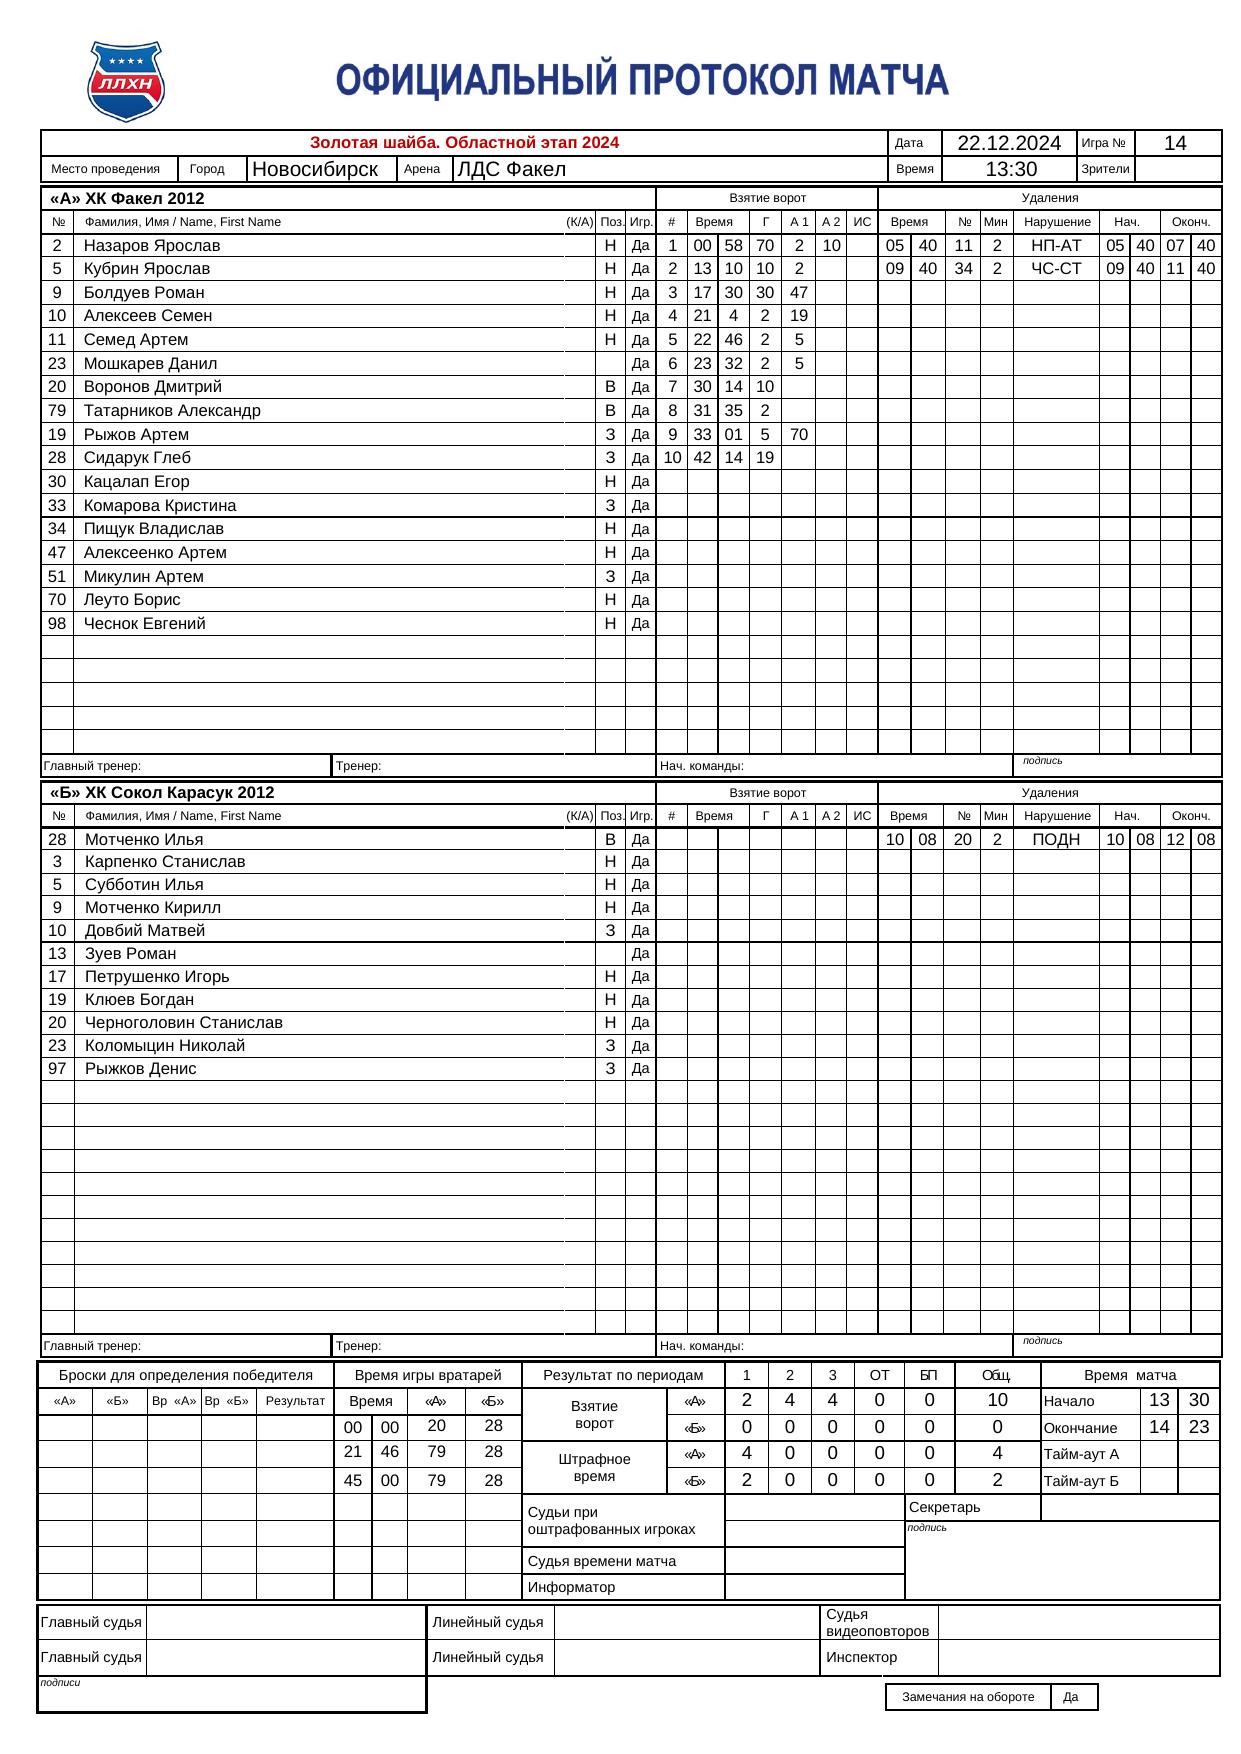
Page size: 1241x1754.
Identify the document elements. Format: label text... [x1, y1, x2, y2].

table_cell Рыжков Денис [75, 1058, 564, 1079]
table_cell Тайм-аут А [1042, 1441, 1140, 1467]
table_cell [1014, 850, 1099, 872]
table_cell [1161, 850, 1190, 872]
table_cell [981, 281, 1013, 303]
table_cell [39, 1574, 92, 1599]
table_cell [1100, 730, 1129, 753]
table_cell [1161, 1012, 1190, 1033]
table_cell [719, 470, 749, 493]
table_cell [912, 1104, 943, 1126]
table_cell [688, 1150, 717, 1172]
table_cell Н [596, 966, 625, 987]
table_cell [719, 1265, 749, 1287]
table_cell Информатор [523, 1575, 724, 1599]
table_cell [944, 896, 980, 918]
table_cell [688, 1242, 717, 1264]
table_cell [688, 494, 717, 516]
table_cell [782, 659, 815, 682]
table_cell [1192, 423, 1221, 445]
table_cell «А» [668, 1389, 724, 1413]
table_cell [847, 1012, 877, 1033]
table_cell # [657, 211, 687, 233]
table_cell 40 [912, 257, 945, 280]
table_cell [1161, 1104, 1190, 1126]
table_cell [879, 328, 910, 351]
table_cell [782, 376, 815, 398]
table_cell [1131, 989, 1160, 1011]
table_cell [847, 730, 877, 753]
table_cell Н [596, 989, 625, 1011]
table_cell 19 [42, 989, 74, 1011]
table_cell [626, 1196, 655, 1218]
table_cell [816, 1311, 846, 1333]
table_cell Да [626, 874, 655, 895]
table_cell [1192, 399, 1221, 422]
table_cell [1014, 1219, 1099, 1241]
table_cell [879, 376, 910, 398]
table_cell [912, 1081, 943, 1103]
table_cell [847, 352, 877, 374]
table_cell [1131, 1150, 1160, 1172]
table_cell [816, 541, 846, 564]
table_cell (К/А) [565, 805, 595, 826]
table_cell [879, 1311, 910, 1333]
table_cell [42, 707, 73, 729]
table_cell 23 [42, 1035, 74, 1057]
table_cell [1014, 1288, 1099, 1310]
table_cell 30 [1179, 1389, 1219, 1413]
table_cell [1100, 707, 1129, 729]
table_cell [688, 541, 717, 564]
table_cell [847, 943, 877, 964]
table_cell 2 [726, 1468, 768, 1493]
table_cell [879, 399, 910, 422]
table_cell Кубрин Ярослав [74, 257, 564, 280]
table_cell [912, 281, 945, 303]
table_cell [565, 612, 595, 634]
table_cell [782, 399, 815, 422]
table_cell [688, 966, 717, 987]
table_cell [688, 1196, 717, 1218]
table_cell [42, 659, 73, 682]
table_cell [981, 1311, 1013, 1333]
table_cell [879, 683, 910, 706]
table_cell [912, 966, 943, 987]
table_cell [1192, 1150, 1221, 1172]
table_cell [981, 1127, 1013, 1149]
table_cell [816, 399, 846, 422]
table_cell Тренер: [333, 1335, 655, 1356]
table_cell Н [596, 328, 625, 351]
table_cell [1131, 850, 1160, 872]
table_cell [1100, 943, 1129, 964]
table_cell [816, 1081, 846, 1103]
table_cell 20 [944, 829, 980, 849]
table_cell 08 [912, 829, 943, 849]
table_cell [946, 281, 980, 303]
table_cell [719, 1173, 749, 1195]
table_cell [1131, 518, 1160, 540]
table_cell 79 [408, 1441, 465, 1467]
table_cell [879, 920, 910, 941]
table_cell 9 [42, 281, 73, 303]
table_cell [148, 1468, 201, 1493]
table_cell [657, 636, 687, 658]
table_cell [148, 1416, 201, 1440]
table_cell Да [626, 399, 655, 422]
table_cell [565, 1035, 595, 1057]
table_cell 0 [855, 1415, 904, 1440]
table_cell [1161, 1265, 1190, 1287]
table_cell [981, 943, 1013, 964]
table_cell [257, 1441, 333, 1467]
table_cell [879, 943, 910, 964]
table_cell 19 [782, 305, 815, 327]
table_cell [688, 1058, 717, 1079]
table_cell 23 [42, 352, 73, 374]
table_cell [719, 1196, 749, 1218]
table_cell [1161, 328, 1190, 351]
table_cell [1161, 423, 1190, 445]
table_cell [565, 920, 595, 941]
table_cell [565, 518, 595, 540]
table_cell [147, 1606, 425, 1639]
table_cell 14 [1141, 1415, 1177, 1440]
table_cell [1014, 943, 1099, 964]
table_cell 2 [657, 257, 687, 280]
table_cell [408, 1547, 465, 1573]
table_cell 2 [956, 1468, 1040, 1493]
table_cell [565, 1173, 595, 1195]
table_cell [912, 659, 945, 682]
table_cell [879, 494, 910, 516]
table_cell [750, 541, 781, 564]
table_cell [1192, 1219, 1221, 1241]
table_cell «А» [39, 1389, 92, 1413]
table_cell Результат [257, 1389, 333, 1413]
table_cell [555, 1606, 819, 1639]
table_cell [912, 446, 945, 469]
table_cell [1014, 874, 1099, 895]
table_cell [816, 518, 846, 540]
table_cell [847, 1219, 877, 1241]
table_cell [944, 874, 980, 895]
table_cell [719, 874, 749, 895]
table_cell [657, 730, 687, 753]
table_cell 2 [750, 352, 781, 374]
table_cell [750, 896, 781, 918]
table_cell [657, 1150, 687, 1172]
table_cell [816, 305, 846, 327]
table_cell [596, 1081, 625, 1103]
table_cell [944, 989, 980, 1011]
table_cell [565, 305, 595, 327]
table_cell [688, 636, 717, 658]
table_cell [93, 1547, 147, 1573]
table_cell Н [596, 235, 625, 256]
table_cell [946, 541, 980, 564]
table_cell 20 [42, 1012, 74, 1033]
table_cell [93, 1574, 147, 1599]
table_header Взятие ворот [657, 783, 877, 803]
table_cell 34 [42, 518, 73, 540]
table_cell [719, 943, 749, 964]
table_cell [428, 1677, 882, 1711]
table_cell Нач. команды: [657, 1335, 1012, 1356]
table_cell 10 [750, 257, 781, 280]
table_cell [946, 612, 980, 634]
table_cell [944, 1104, 980, 1126]
table_cell [847, 683, 877, 706]
table_cell [42, 1219, 74, 1241]
table_cell [1014, 470, 1099, 493]
table_cell 13 [1141, 1389, 1177, 1413]
table_cell [750, 943, 781, 964]
table_cell Да [626, 943, 655, 964]
table_cell 9 [42, 896, 74, 918]
table_cell [1131, 896, 1160, 918]
table_cell «Б» [93, 1389, 147, 1413]
table_header Золотая шайба. Областной этап 2024 [42, 131, 887, 155]
table_cell [944, 1288, 980, 1310]
table_cell [1131, 352, 1160, 374]
table_cell 0 [956, 1415, 1040, 1440]
table_cell [373, 1494, 407, 1520]
table_cell [565, 874, 595, 895]
table_cell Мин [981, 805, 1013, 826]
table_cell [912, 1035, 943, 1057]
table_cell [39, 1416, 92, 1440]
table_cell [657, 1173, 687, 1195]
table_cell Время [688, 211, 749, 233]
table_cell [148, 1494, 201, 1520]
table_cell [1014, 1035, 1099, 1057]
table_cell [1100, 1311, 1129, 1333]
table_cell [1014, 1311, 1099, 1333]
table_cell Н [596, 518, 625, 540]
table_cell [1192, 1127, 1221, 1149]
table_cell [981, 446, 1013, 469]
table_cell [981, 399, 1013, 422]
table_cell [816, 1196, 846, 1218]
table_cell [1161, 1035, 1190, 1057]
table_cell «А» [668, 1442, 724, 1467]
table_cell Да [626, 352, 655, 374]
table_cell [1131, 1311, 1160, 1333]
table_cell [816, 494, 846, 516]
table_cell [148, 1441, 201, 1467]
table_cell [750, 1288, 781, 1310]
table_cell [946, 565, 980, 587]
table_cell [626, 707, 655, 729]
table_cell [981, 989, 1013, 1011]
table_cell 4 [719, 305, 749, 327]
table_cell [626, 1081, 655, 1103]
table_cell [1161, 989, 1190, 1011]
table_cell 2 [42, 235, 73, 256]
table_cell [688, 588, 717, 611]
table_cell [816, 1288, 846, 1310]
table_cell [816, 683, 846, 706]
table_cell Леуто Борис [74, 588, 564, 611]
table_cell Место проведения [42, 157, 177, 181]
table_cell [1014, 588, 1099, 611]
table_cell 5 [657, 328, 687, 351]
table_cell [726, 1521, 904, 1546]
table_cell Фамилия, Имя / Name, First Name [75, 805, 565, 826]
table_cell [42, 1150, 74, 1172]
table_cell [688, 829, 717, 849]
table_cell [565, 446, 595, 469]
table_cell подпись [906, 1522, 1219, 1599]
table_cell [879, 1104, 910, 1126]
table_cell [1131, 943, 1160, 964]
table_cell [1131, 1035, 1160, 1057]
table_cell [93, 1441, 147, 1467]
table_cell А 1 [782, 211, 815, 233]
table_cell 8 [657, 399, 687, 422]
table_cell [750, 470, 781, 493]
table_cell [1192, 730, 1221, 753]
table_cell [939, 1640, 1219, 1675]
table_cell [1192, 328, 1221, 351]
table_cell [1192, 636, 1221, 658]
table_cell 33 [42, 494, 73, 516]
table_header Общ. [956, 1363, 1040, 1387]
table_cell [1100, 989, 1129, 1011]
table_cell [688, 470, 717, 493]
table_cell 5 [42, 874, 74, 895]
table_cell Нарушение [1014, 211, 1099, 233]
table_cell [1131, 541, 1160, 564]
table_cell [1100, 328, 1129, 351]
table_cell [688, 612, 717, 634]
table_cell В [596, 376, 625, 398]
table_cell [1192, 305, 1221, 327]
table_cell [816, 328, 846, 351]
table_cell подпись [1014, 755, 1221, 776]
table_cell [657, 518, 687, 540]
table_cell [750, 1173, 781, 1195]
table_cell [657, 943, 687, 964]
table_cell [981, 1242, 1013, 1264]
table_cell [912, 541, 945, 564]
table_cell [1161, 1311, 1190, 1333]
table_cell [596, 659, 625, 682]
table_cell [879, 730, 910, 753]
table_cell Да [626, 305, 655, 327]
table_cell [75, 1311, 564, 1333]
table_cell [879, 636, 910, 658]
table_cell [879, 874, 910, 895]
table_cell [657, 494, 687, 516]
table_cell [565, 683, 595, 706]
picture [5, 28, 1179, 129]
table_cell [596, 1127, 625, 1149]
table_cell Новосибирск [248, 157, 396, 181]
table_cell [1192, 352, 1221, 374]
table_cell [626, 636, 655, 658]
table_cell [1131, 966, 1160, 987]
table_cell [1161, 896, 1190, 918]
table_cell 12 [1161, 829, 1190, 849]
table_cell 46 [373, 1441, 407, 1467]
table_cell [42, 636, 73, 658]
table_cell [847, 920, 877, 941]
table_cell [847, 257, 877, 280]
table_cell 10 [719, 257, 749, 280]
table_cell [657, 588, 687, 611]
table_cell [75, 1104, 564, 1126]
table_cell подпись [1014, 1335, 1221, 1356]
table_cell [847, 1242, 877, 1264]
table_cell [782, 850, 815, 872]
table_cell [981, 423, 1013, 445]
table_cell [981, 920, 1013, 941]
table_cell [565, 399, 595, 422]
table_cell [816, 376, 846, 398]
table_cell [847, 1035, 877, 1057]
table_cell [1099, 1682, 1220, 1711]
table_cell [1100, 1173, 1129, 1195]
table_cell [750, 1311, 781, 1333]
table_cell 0 [855, 1442, 904, 1467]
table_cell Оконч. [1161, 805, 1221, 826]
table_cell 13 [42, 943, 74, 964]
table_cell 0 [812, 1468, 854, 1493]
table_cell Главный судья [39, 1606, 146, 1639]
table_cell [466, 1574, 521, 1599]
table_cell [1161, 1058, 1190, 1079]
table_cell [981, 659, 1013, 682]
table_cell 00 [373, 1416, 407, 1440]
table_cell [719, 683, 749, 706]
table_cell [719, 541, 749, 564]
table_cell 10 [42, 305, 73, 327]
table_cell [719, 1288, 749, 1310]
table_header 14 [1136, 131, 1221, 155]
table_cell [1100, 1012, 1129, 1033]
table_cell Поз. [596, 805, 625, 826]
table_cell 14 [719, 446, 749, 469]
table_cell [1131, 659, 1160, 682]
table_cell [750, 565, 781, 587]
table_cell [257, 1574, 333, 1599]
table_cell [1014, 423, 1099, 445]
table_cell [847, 446, 877, 469]
table_cell 34 [946, 257, 980, 280]
table_cell «А» [408, 1389, 465, 1413]
table_cell [688, 1219, 717, 1241]
table_header 3 [812, 1363, 854, 1387]
table_cell [1161, 1288, 1190, 1310]
table_cell [782, 943, 815, 964]
table_cell [1014, 399, 1099, 422]
table_cell [596, 1242, 625, 1264]
table_cell [946, 730, 980, 753]
table_cell З [596, 565, 625, 587]
table_cell Нач. [1100, 211, 1160, 233]
table_cell [42, 1265, 74, 1287]
table_cell [1100, 305, 1129, 327]
table_cell [202, 1468, 256, 1493]
table_cell 28 [466, 1468, 521, 1493]
table_header Игра № [1078, 131, 1134, 155]
table_cell 17 [688, 281, 717, 303]
table_cell [1014, 541, 1099, 564]
table_cell [688, 518, 717, 540]
table_cell [879, 1173, 910, 1195]
table_cell [912, 565, 945, 587]
table_cell Мотченко Илья [75, 829, 564, 849]
table_cell [1014, 565, 1099, 587]
table_cell [1131, 1196, 1160, 1218]
table_cell Да [626, 423, 655, 445]
table_cell [1192, 896, 1221, 918]
table_cell [657, 541, 687, 564]
table_cell [719, 588, 749, 611]
table_cell [816, 829, 846, 849]
table_cell [626, 1104, 655, 1126]
table_cell [981, 1012, 1013, 1033]
table_cell [944, 1311, 980, 1333]
table_cell [1192, 281, 1221, 303]
table_cell Да [626, 446, 655, 469]
table_cell 6 [657, 352, 687, 374]
table_cell [688, 920, 717, 941]
table_cell [782, 1311, 815, 1333]
table_cell ИС [847, 211, 877, 233]
table_cell [1100, 612, 1129, 634]
table_cell 70 [42, 588, 73, 611]
table_cell Н [596, 541, 625, 564]
table_cell Алексеенко Артем [74, 541, 564, 564]
table_cell [879, 588, 910, 611]
table_cell З [596, 423, 625, 445]
table_cell [596, 1150, 625, 1172]
table_cell [847, 636, 877, 658]
table_cell [782, 829, 815, 849]
table_cell Петрушенко Игорь [75, 966, 564, 987]
table_cell [1100, 683, 1129, 706]
table_cell [93, 1494, 147, 1520]
table_cell [1192, 446, 1221, 469]
table_header Удаления [879, 783, 1221, 803]
table_cell [565, 588, 595, 611]
table_cell 10 [816, 235, 846, 256]
table_cell [1100, 352, 1129, 374]
table_cell [719, 565, 749, 587]
table_cell [335, 1494, 371, 1520]
table_cell [202, 1574, 256, 1599]
table_cell [944, 1035, 980, 1057]
table_cell [847, 376, 877, 398]
table_cell З [596, 920, 625, 941]
table_cell [782, 1265, 815, 1287]
table_cell 09 [879, 257, 910, 280]
table_cell [847, 399, 877, 422]
table_cell [596, 1265, 625, 1287]
table_cell [719, 707, 749, 729]
table_cell [847, 1173, 877, 1195]
table_cell [1014, 612, 1099, 634]
table_cell [750, 659, 781, 682]
table_header БП [905, 1363, 954, 1387]
table_cell [1100, 399, 1129, 422]
table_cell 30 [719, 281, 749, 303]
table_cell 07 [1161, 235, 1190, 256]
table_cell [1131, 1242, 1160, 1264]
table_cell 70 [782, 423, 815, 445]
table_cell [750, 1104, 781, 1126]
table_cell [688, 1173, 717, 1195]
table_cell [1100, 636, 1129, 658]
table_cell [1192, 1242, 1221, 1264]
table_cell [847, 966, 877, 987]
table_cell [626, 1127, 655, 1149]
table_cell [912, 1288, 943, 1310]
table_cell [816, 1012, 846, 1033]
table_cell [912, 1127, 943, 1149]
table_cell [596, 1219, 625, 1241]
table_cell [335, 1547, 371, 1573]
table_cell [1192, 1288, 1221, 1310]
table_cell [1192, 920, 1221, 941]
table_header Взятие ворот [657, 188, 877, 209]
table_cell Н [596, 850, 625, 872]
table_cell [719, 1012, 749, 1033]
table_cell Клюев Богдан [75, 989, 564, 1011]
table_cell [1131, 588, 1160, 611]
table_cell Зрители [1078, 157, 1134, 181]
table_cell [1014, 1242, 1099, 1264]
table_cell [912, 1196, 943, 1218]
table_cell 09 [1100, 257, 1129, 280]
table_cell [565, 1242, 595, 1264]
table_cell [981, 1196, 1013, 1218]
table_cell [657, 612, 687, 634]
table_cell [847, 494, 877, 516]
table_cell 13:30 [943, 157, 1076, 181]
table_cell [719, 1058, 749, 1079]
table_cell [596, 1288, 625, 1310]
table_cell [1192, 1173, 1221, 1195]
table_cell [39, 1441, 92, 1467]
table_cell [1131, 1219, 1160, 1241]
table_cell [596, 352, 625, 374]
table_cell [1014, 1058, 1099, 1079]
table_cell [1100, 1196, 1129, 1218]
table_cell [688, 850, 717, 872]
table_cell [912, 328, 945, 351]
table_cell Да [626, 518, 655, 540]
table_cell [782, 1219, 815, 1241]
table_cell Да [626, 989, 655, 1011]
table_cell 2 [726, 1389, 768, 1413]
table_cell [1100, 1081, 1129, 1103]
table_cell [782, 1012, 815, 1033]
table_cell [565, 966, 595, 987]
table_cell [1014, 636, 1099, 658]
table_cell «Б» [668, 1468, 724, 1493]
table_cell [1161, 683, 1190, 706]
table_header Да [1052, 1685, 1097, 1709]
table_cell [1192, 494, 1221, 516]
table_cell [981, 494, 1013, 516]
table_cell [782, 518, 815, 540]
table_cell Да [626, 829, 655, 849]
table_cell 0 [905, 1415, 954, 1440]
table_cell Г [750, 211, 781, 233]
table_cell [847, 612, 877, 634]
table_cell 28 [466, 1416, 521, 1440]
table_cell [657, 1081, 687, 1103]
table_cell [1131, 446, 1160, 469]
table_cell [879, 659, 910, 682]
table_cell [565, 470, 595, 493]
table_cell [719, 636, 749, 658]
table_cell [847, 896, 877, 918]
table_cell [719, 989, 749, 1011]
table_cell [1161, 1081, 1190, 1103]
table_cell [912, 730, 945, 753]
table_cell [816, 896, 846, 918]
table_cell [257, 1521, 333, 1546]
table_cell Игр. [626, 805, 655, 826]
table_cell Да [626, 565, 655, 587]
table_cell 98 [42, 612, 73, 634]
table_cell [335, 1574, 371, 1599]
table_cell [912, 636, 945, 658]
table_cell Назаров Ярослав [74, 235, 564, 256]
table_cell [782, 470, 815, 493]
table_cell [565, 565, 595, 587]
table_cell Фамилия, Имя / Name, First Name [74, 211, 565, 233]
table_cell [688, 1311, 717, 1333]
table_cell [42, 1288, 74, 1310]
table_cell [944, 1196, 980, 1218]
table_cell [257, 1547, 333, 1573]
table_cell 01 [719, 423, 749, 445]
table_cell [944, 1242, 980, 1264]
table_cell [657, 1242, 687, 1264]
table_cell [1014, 730, 1099, 753]
table_cell [782, 588, 815, 611]
table_cell [719, 1150, 749, 1172]
table_cell [946, 659, 980, 682]
table_cell Кацалап Егор [74, 470, 564, 493]
table_cell [1100, 920, 1129, 941]
table_cell Да [626, 920, 655, 941]
table_cell [657, 470, 687, 493]
table_cell Н [596, 281, 625, 303]
table_cell [688, 659, 717, 682]
table_cell [782, 636, 815, 658]
table_cell 46 [719, 328, 749, 351]
table_cell Н [596, 257, 625, 280]
table_cell [1192, 1265, 1221, 1287]
table_cell [1192, 1012, 1221, 1033]
table_cell [816, 966, 846, 987]
table_cell [912, 376, 945, 398]
table_cell [981, 565, 1013, 587]
table_cell [565, 235, 595, 256]
table_cell [847, 1127, 877, 1149]
table_cell 00 [335, 1416, 371, 1440]
table_cell [879, 612, 910, 634]
table_cell [565, 896, 595, 918]
table_cell [816, 707, 846, 729]
table_cell [565, 730, 595, 753]
table_cell [847, 470, 877, 493]
table_cell [726, 1495, 904, 1520]
table_cell [816, 920, 846, 941]
table_cell [946, 399, 980, 422]
table_cell [657, 1127, 687, 1149]
table_cell 4 [726, 1442, 768, 1467]
table_cell [1100, 541, 1129, 564]
table_cell [408, 1494, 465, 1520]
table_cell [1131, 1058, 1160, 1079]
table_cell [688, 874, 717, 895]
table_cell [816, 423, 846, 445]
table_cell 40 [1192, 235, 1221, 256]
table_cell [912, 518, 945, 540]
table_cell [688, 1012, 717, 1033]
table_cell Да [626, 257, 655, 280]
table_cell Вр «Б» [202, 1389, 256, 1413]
table_cell [657, 850, 687, 872]
table_cell 2 [750, 399, 781, 422]
table_cell [74, 730, 564, 753]
table_cell [981, 874, 1013, 895]
table_cell [719, 1127, 749, 1149]
table_cell 0 [812, 1415, 854, 1440]
table_cell [946, 494, 980, 516]
table_cell [879, 470, 910, 493]
table_cell [981, 683, 1013, 706]
table_cell [879, 565, 910, 587]
table_cell 23 [1179, 1415, 1219, 1440]
table_cell [1131, 470, 1160, 493]
table_cell [1014, 1127, 1099, 1149]
table_cell [946, 305, 980, 327]
table_cell [726, 1548, 904, 1573]
table_cell [719, 920, 749, 941]
table_cell 0 [905, 1442, 954, 1467]
table_cell А 1 [782, 805, 815, 826]
table_cell [39, 1547, 92, 1573]
table_cell № [42, 805, 74, 826]
table_cell [944, 850, 980, 872]
table_cell [847, 829, 877, 849]
table_cell [816, 257, 846, 280]
table_cell [596, 1196, 625, 1218]
table_cell [148, 1574, 201, 1599]
table_cell [981, 305, 1013, 327]
table_cell [944, 1058, 980, 1079]
table_header Результат по периодам [523, 1363, 724, 1387]
table_cell [1136, 157, 1221, 181]
table_cell 10 [42, 920, 74, 941]
table_cell [373, 1574, 407, 1599]
table_cell [202, 1441, 256, 1467]
table_cell [596, 683, 625, 706]
table_cell 35 [719, 399, 749, 422]
table_cell [816, 1150, 846, 1172]
table_cell 5 [42, 257, 73, 280]
table_cell [782, 1242, 815, 1264]
table_cell 2 [782, 235, 815, 256]
table_cell [657, 1219, 687, 1241]
table_cell [782, 494, 815, 516]
table_cell [847, 989, 877, 1011]
table_cell Г [750, 805, 781, 826]
table_cell Да [626, 1058, 655, 1079]
table_cell Время [879, 805, 943, 826]
table_cell [847, 235, 877, 256]
table_cell 9 [657, 423, 687, 445]
table_cell [688, 1104, 717, 1126]
table_cell [1014, 305, 1099, 327]
table_header «А» ХК Факел 2012 [42, 188, 655, 209]
table_cell [750, 612, 781, 634]
table_cell [626, 1311, 655, 1333]
table_cell № [946, 211, 980, 233]
table_cell 05 [1100, 235, 1129, 256]
table_header Удаления [879, 188, 1221, 209]
table_cell [1131, 328, 1160, 351]
table_cell [750, 1058, 781, 1079]
table_cell [782, 966, 815, 987]
table_cell [39, 1468, 92, 1493]
table_header Время игры вратарей [335, 1363, 521, 1387]
table_cell [42, 1081, 74, 1103]
table_cell [1014, 518, 1099, 540]
table_cell [626, 1242, 655, 1264]
table_cell [816, 352, 846, 374]
table_cell Да [626, 1035, 655, 1057]
table_cell [1014, 707, 1099, 729]
table_cell [565, 850, 595, 872]
table_cell [750, 920, 781, 941]
table_cell [626, 1265, 655, 1287]
table_cell 47 [42, 541, 73, 564]
table_cell 19 [750, 446, 781, 469]
table_cell Да [626, 235, 655, 256]
table_cell Судьи при оштрафованных игроках [523, 1495, 724, 1546]
table_cell [847, 874, 877, 895]
table_cell Н [596, 1012, 625, 1033]
table_cell [1014, 659, 1099, 682]
table_cell 47 [782, 281, 815, 303]
table_cell [408, 1574, 465, 1599]
table_cell [1014, 966, 1099, 987]
table_cell [750, 1219, 781, 1241]
table_cell [1192, 1104, 1221, 1126]
table_cell [1100, 966, 1129, 987]
table_cell 14 [719, 376, 749, 398]
table_cell [1131, 1173, 1160, 1195]
table_cell [1161, 874, 1190, 895]
table_cell [879, 1288, 910, 1310]
table_cell [1161, 470, 1190, 493]
table_cell Комарова Кристина [74, 494, 564, 516]
table_cell Мотченко Кирилл [75, 896, 564, 918]
table_cell Рыжов Артем [74, 423, 564, 445]
table_cell Взятие ворот [523, 1389, 666, 1440]
table_cell Н [596, 874, 625, 895]
table_cell [782, 920, 815, 941]
table_cell [981, 612, 1013, 634]
table_cell [75, 1288, 564, 1310]
table_cell [555, 1640, 819, 1675]
table_cell [657, 565, 687, 587]
table_cell [750, 588, 781, 611]
table_cell З [596, 494, 625, 516]
table_cell [1192, 1058, 1221, 1079]
table_cell [782, 565, 815, 587]
table_cell [688, 1265, 717, 1287]
table_cell [657, 707, 687, 729]
table_cell Время [889, 157, 941, 181]
table_cell Начало [1042, 1389, 1140, 1413]
table_cell [1100, 494, 1129, 516]
table_cell З [596, 446, 625, 469]
table_cell 22 [688, 328, 717, 351]
table_cell Мошкарев Данил [74, 352, 564, 374]
table_cell [1161, 541, 1190, 564]
table_cell [782, 683, 815, 706]
table_cell 40 [1192, 257, 1221, 280]
table_cell Окончание [1042, 1415, 1140, 1440]
table_cell Да [626, 376, 655, 398]
table_cell 10 [657, 446, 687, 469]
table_cell 11 [42, 328, 73, 351]
table_cell [1100, 1104, 1129, 1126]
table_cell [912, 1012, 943, 1033]
table_cell [944, 1173, 980, 1195]
table_header Время матча [1042, 1363, 1219, 1387]
table_cell [981, 470, 1013, 493]
table_cell [782, 612, 815, 634]
table_cell Линейный судья [428, 1640, 554, 1675]
table_cell [879, 541, 910, 564]
table_cell [1161, 399, 1190, 422]
table_cell [75, 1150, 564, 1172]
table_cell [847, 1081, 877, 1103]
table_cell [565, 1012, 595, 1033]
table_cell Да [626, 850, 655, 872]
table_cell [688, 1035, 717, 1057]
table_cell [75, 1127, 564, 1149]
table_cell [1100, 518, 1129, 540]
table_cell Чеснок Евгений [74, 612, 564, 634]
table_cell [1192, 1081, 1221, 1103]
table_cell [1100, 470, 1129, 493]
table_cell [981, 1035, 1013, 1057]
table_cell [879, 1081, 910, 1103]
table_cell 33 [688, 423, 717, 445]
table_cell [1192, 1196, 1221, 1218]
table_cell [912, 683, 945, 706]
table_cell Н [596, 588, 625, 611]
table_cell [912, 1311, 943, 1333]
table_cell А 2 [816, 211, 846, 233]
table_cell Да [626, 588, 655, 611]
table_cell [879, 989, 910, 1011]
table_cell Тренер: [333, 755, 655, 776]
table_cell [1192, 874, 1221, 895]
table_cell [1192, 943, 1221, 964]
table_cell 5 [750, 423, 781, 445]
table_cell [912, 1058, 943, 1079]
table_cell [466, 1547, 521, 1573]
table_cell 0 [855, 1468, 904, 1493]
table_cell [750, 1265, 781, 1287]
table_cell [750, 1012, 781, 1033]
table_cell [879, 446, 910, 469]
table_cell Н [596, 896, 625, 918]
table_cell [946, 518, 980, 540]
table_cell Игр. [626, 211, 655, 233]
table_cell 17 [42, 966, 74, 987]
table_cell [847, 707, 877, 729]
table_cell [816, 1219, 846, 1241]
table_cell 3 [657, 281, 687, 303]
table_cell [1192, 541, 1221, 564]
table_cell [719, 612, 749, 634]
table_cell [782, 446, 815, 469]
table_cell [1131, 1081, 1160, 1103]
table_cell [912, 494, 945, 516]
table_cell 05 [879, 235, 910, 256]
table_cell [1161, 612, 1190, 634]
table_cell 7 [657, 376, 687, 398]
table_cell [1014, 1012, 1099, 1033]
table_cell [42, 1196, 74, 1218]
table_cell [1161, 1173, 1190, 1195]
table_cell [847, 1196, 877, 1218]
table_cell [688, 896, 717, 918]
table_cell Судья видеоповторов [821, 1606, 938, 1639]
table_cell 20 [408, 1416, 465, 1440]
table_cell [42, 1242, 74, 1264]
table_cell [750, 1150, 781, 1172]
table_cell 5 [782, 352, 815, 374]
table_cell 40 [1131, 235, 1160, 256]
table_cell [657, 1035, 687, 1057]
table_cell [946, 352, 980, 374]
table_cell [981, 730, 1013, 753]
table_cell [1192, 376, 1221, 398]
table_cell Время [335, 1389, 407, 1413]
table_cell [1014, 1104, 1099, 1126]
table_cell Вр «А» [148, 1389, 201, 1413]
table_cell [1161, 1242, 1190, 1264]
table_cell [1179, 1468, 1219, 1493]
table_cell [596, 1173, 625, 1195]
table_cell [1014, 683, 1099, 706]
table_header Замечания на обороте [887, 1685, 1050, 1709]
table_cell [1100, 896, 1129, 918]
table_cell [565, 1150, 595, 1172]
table_cell [847, 1058, 877, 1079]
table_cell [719, 1242, 749, 1264]
table_cell [782, 874, 815, 895]
table_cell [912, 989, 943, 1011]
table_cell [565, 1311, 595, 1333]
table_cell [1192, 966, 1221, 987]
table_cell [466, 1521, 521, 1546]
table_cell [981, 352, 1013, 374]
table_cell [912, 1219, 943, 1241]
table_cell [596, 707, 625, 729]
table_cell [1192, 707, 1221, 729]
table_cell [257, 1494, 333, 1520]
table_cell [257, 1468, 333, 1493]
table_cell Линейный судья [428, 1606, 554, 1639]
table_cell [939, 1606, 1219, 1639]
table_cell [1100, 1035, 1129, 1057]
table_cell [816, 636, 846, 658]
table_cell [657, 1104, 687, 1126]
table_cell [750, 1242, 781, 1264]
table_cell [1014, 920, 1099, 941]
table_cell Семед Артем [74, 328, 564, 351]
table_cell [596, 636, 625, 658]
table_cell 2 [782, 257, 815, 280]
table_cell [565, 1288, 595, 1310]
table_cell [373, 1547, 407, 1573]
table_cell [1131, 1104, 1160, 1126]
table_cell [1192, 989, 1221, 1011]
table_cell [657, 1012, 687, 1033]
table_cell [202, 1416, 256, 1440]
table_cell Да [626, 470, 655, 493]
table_cell [782, 541, 815, 564]
table_cell [847, 305, 877, 327]
table_cell [981, 1173, 1013, 1195]
table_cell [946, 423, 980, 445]
table_cell [1131, 683, 1160, 706]
table_cell Главный тренер: [42, 1335, 330, 1356]
table_cell [1131, 494, 1160, 516]
table_cell [39, 1494, 92, 1520]
table_cell Зуев Роман [75, 943, 564, 964]
table_cell Пищук Владислав [74, 518, 564, 540]
table_cell [626, 659, 655, 682]
table_cell 0 [769, 1442, 811, 1467]
table_cell [1100, 1265, 1129, 1287]
table_cell [1014, 1081, 1099, 1103]
table_cell [1131, 874, 1160, 895]
table_cell [944, 1127, 980, 1149]
table_cell 42 [688, 446, 717, 469]
table_cell № [42, 211, 73, 233]
table_cell [750, 494, 781, 516]
table_cell [912, 943, 943, 964]
table_cell [944, 943, 980, 964]
table_cell [1131, 1127, 1160, 1149]
table_cell [912, 920, 943, 941]
table_cell [1014, 446, 1099, 469]
table_cell Нач. команды: [657, 755, 1012, 776]
table_cell [816, 850, 846, 872]
table_cell Время [688, 805, 749, 826]
table_cell [847, 518, 877, 540]
table_cell [42, 683, 73, 706]
table_cell [944, 1265, 980, 1287]
table_cell [1014, 494, 1099, 516]
table_cell Татарников Александр [74, 399, 564, 422]
table_cell [750, 989, 781, 1011]
table_cell [944, 1012, 980, 1033]
table_cell [750, 850, 781, 872]
table_cell [1014, 1150, 1099, 1172]
table_cell [1192, 1311, 1221, 1333]
table_cell (К/А) [565, 211, 595, 233]
table_cell [750, 1081, 781, 1103]
table_cell [981, 636, 1013, 658]
table_cell [626, 1288, 655, 1310]
table_cell ИС [847, 805, 877, 826]
table_cell [1179, 1441, 1219, 1467]
table_cell «Б » [466, 1389, 521, 1413]
table_cell [1100, 446, 1129, 469]
table_cell Секретарь [906, 1495, 1040, 1520]
table_cell [879, 1035, 910, 1057]
table_cell [1161, 1219, 1190, 1241]
table_cell [373, 1521, 407, 1546]
table_cell [1161, 730, 1190, 753]
table_cell [42, 1127, 74, 1149]
table_cell 21 [688, 305, 717, 327]
table_cell [565, 1196, 595, 1218]
table_cell [816, 730, 846, 753]
table_cell [596, 1311, 625, 1333]
table_cell НП-АТ [1014, 235, 1099, 256]
table_cell [981, 850, 1013, 872]
table_cell [565, 494, 595, 516]
table_cell [883, 1677, 1220, 1681]
table_cell 28 [42, 446, 73, 469]
table_cell 08 [1131, 829, 1160, 849]
table_cell Поз. [596, 211, 625, 233]
table_cell [1141, 1441, 1177, 1467]
table_cell [1161, 659, 1190, 682]
table_cell [944, 1150, 980, 1172]
table_cell [596, 730, 625, 753]
table_cell [912, 352, 945, 374]
table_cell [1100, 659, 1129, 682]
table_cell [1014, 1173, 1099, 1195]
table_cell [1161, 1196, 1190, 1218]
table_cell [879, 1219, 910, 1241]
table_cell ЧС-СТ [1014, 257, 1099, 280]
table_cell [816, 1173, 846, 1195]
table_cell Алексеев Семен [74, 305, 564, 327]
table_cell [946, 707, 980, 729]
table_cell [1100, 1242, 1129, 1264]
table_cell [1192, 1035, 1221, 1057]
table_cell [1161, 305, 1190, 327]
table_cell [847, 541, 877, 564]
table_cell [981, 1150, 1013, 1172]
table_cell [688, 943, 717, 964]
table_cell [981, 328, 1013, 351]
table_cell [74, 659, 564, 682]
table_cell [879, 305, 910, 327]
table_cell [1192, 659, 1221, 682]
table_cell 79 [408, 1468, 465, 1493]
table_cell [1161, 352, 1190, 374]
table_cell Да [626, 966, 655, 987]
table_cell [879, 966, 910, 987]
table_cell [596, 1104, 625, 1126]
table_cell Главный судья [39, 1640, 146, 1675]
table_cell 2 [981, 829, 1013, 849]
table_header Дата [889, 131, 941, 155]
table_cell [688, 683, 717, 706]
table_cell 97 [42, 1058, 74, 1079]
table_cell [847, 850, 877, 872]
table_cell [466, 1494, 521, 1520]
table_cell 28 [42, 829, 74, 849]
table_cell [565, 943, 595, 964]
table_cell [981, 707, 1013, 729]
table_cell [847, 423, 877, 445]
table_cell [1014, 1265, 1099, 1287]
table_cell 4 [956, 1442, 1040, 1467]
table_cell 31 [688, 399, 717, 422]
table_cell [1014, 328, 1099, 351]
table_cell [912, 305, 945, 327]
table_cell [816, 1127, 846, 1149]
table_cell [1100, 281, 1129, 303]
table_cell [148, 1547, 201, 1573]
table_cell 11 [1161, 257, 1190, 280]
table_cell 51 [42, 565, 73, 587]
table_header 22.12.2024 [943, 131, 1076, 155]
table_cell [750, 730, 781, 753]
table_cell [688, 1127, 717, 1149]
table_cell 2 [750, 305, 781, 327]
table_cell [816, 470, 846, 493]
table_cell Довбий Матвей [75, 920, 564, 941]
table_cell [912, 470, 945, 493]
table_cell [626, 1219, 655, 1241]
table_cell [879, 352, 910, 374]
table_cell [847, 281, 877, 303]
table_cell 11 [946, 235, 980, 256]
table_cell [912, 896, 943, 918]
table_cell Тайм-аут Б [1042, 1468, 1140, 1493]
table_cell [688, 707, 717, 729]
table_cell [202, 1521, 256, 1546]
table_cell [688, 1081, 717, 1103]
table_cell 30 [688, 376, 717, 398]
table_cell [879, 896, 910, 918]
table_cell [847, 565, 877, 587]
table_cell 0 [769, 1468, 811, 1493]
table_cell Субботин Илья [75, 874, 564, 895]
table_cell [657, 1265, 687, 1287]
table_cell [657, 659, 687, 682]
table_cell [75, 1196, 564, 1218]
table_cell [565, 707, 595, 729]
table_cell [565, 989, 595, 1011]
table_cell [565, 281, 595, 303]
table_cell [847, 1311, 877, 1333]
table_cell Время [879, 211, 945, 233]
table_cell 0 [812, 1442, 854, 1467]
table_cell [1161, 565, 1190, 587]
table_cell В [596, 399, 625, 422]
table_cell [816, 1265, 846, 1287]
table_cell [750, 518, 781, 540]
table_cell [946, 683, 980, 706]
table_cell # [657, 805, 687, 826]
table_cell [42, 1104, 74, 1126]
table_cell [719, 896, 749, 918]
table_cell [816, 612, 846, 634]
table_cell Инспектор [821, 1640, 938, 1675]
table_cell 4 [769, 1389, 811, 1413]
table_cell [565, 423, 595, 445]
table_cell [1014, 1196, 1099, 1218]
table_cell [981, 518, 1013, 540]
table_cell 0 [726, 1415, 768, 1440]
table_cell [1161, 281, 1190, 303]
table_cell [657, 1288, 687, 1310]
table_cell [1141, 1468, 1177, 1493]
table_cell [1131, 707, 1160, 729]
table_cell [750, 829, 781, 849]
table_cell [93, 1521, 147, 1546]
table_cell [1161, 376, 1190, 398]
table_cell [657, 966, 687, 987]
table_cell [816, 588, 846, 611]
table_cell [202, 1494, 256, 1520]
table_cell [912, 423, 945, 445]
table_cell [1014, 896, 1099, 918]
table_cell [782, 730, 815, 753]
table_cell [1100, 850, 1129, 872]
table_cell 10 [750, 376, 781, 398]
table_cell [816, 874, 846, 895]
table_cell Болдуев Роман [74, 281, 564, 303]
table_cell Штрафное время [523, 1442, 666, 1493]
table_cell Судья времени матча [523, 1548, 724, 1573]
table_cell 28 [466, 1441, 521, 1467]
table_cell [1131, 305, 1160, 327]
table_cell [1161, 966, 1190, 987]
table_cell [816, 1104, 846, 1126]
table_cell [912, 850, 943, 872]
table_cell [626, 683, 655, 706]
table_cell [782, 1288, 815, 1310]
table_cell [719, 1219, 749, 1241]
table_cell [816, 1242, 846, 1264]
table_cell [719, 730, 749, 753]
table_cell Воронов Дмитрий [74, 376, 564, 398]
table_cell [816, 565, 846, 587]
table_cell [912, 707, 945, 729]
table_cell [782, 1150, 815, 1172]
table_cell 1 [657, 235, 687, 256]
table_cell [912, 1242, 943, 1264]
table_cell [565, 1081, 595, 1103]
table_cell [879, 518, 910, 540]
table_cell 58 [719, 235, 749, 256]
table_cell [1131, 612, 1160, 634]
table_cell [1131, 399, 1160, 422]
table_cell [847, 659, 877, 682]
table_header 2 [769, 1363, 811, 1387]
table_cell 40 [912, 235, 945, 256]
table_cell [879, 1242, 910, 1264]
table_cell [879, 1196, 910, 1218]
table_cell [1100, 423, 1129, 445]
table_cell 2 [981, 257, 1013, 280]
table_cell [657, 874, 687, 895]
table_cell [719, 1104, 749, 1126]
table_cell Да [626, 328, 655, 351]
table_cell [879, 707, 910, 729]
table_cell 2 [750, 328, 781, 351]
table_cell [1192, 612, 1221, 634]
table_cell [565, 659, 595, 682]
table_cell З [596, 1035, 625, 1057]
table_cell [93, 1468, 147, 1493]
table_cell А 2 [816, 805, 846, 826]
table_cell [1131, 281, 1160, 303]
table_cell [1100, 1288, 1129, 1310]
table_cell [1161, 636, 1190, 658]
table_cell [782, 989, 815, 1011]
table_cell 45 [335, 1468, 371, 1493]
table_cell [726, 1575, 904, 1599]
table_cell [1192, 683, 1221, 706]
table_cell [565, 541, 595, 564]
table_cell [565, 328, 595, 351]
table_cell [657, 920, 687, 941]
table_cell [782, 707, 815, 729]
table_cell [565, 636, 595, 658]
table_cell [847, 1104, 877, 1126]
table_cell Нарушение [1014, 805, 1099, 826]
table_cell 79 [42, 399, 73, 422]
table_cell [202, 1547, 256, 1573]
table_cell 21 [335, 1441, 371, 1467]
table_cell [912, 1265, 943, 1287]
table_header «Б» ХК Сокол Карасук 2012 [42, 783, 655, 803]
table_cell З [596, 1058, 625, 1079]
table_cell [879, 1150, 910, 1172]
table_header 1 [726, 1363, 768, 1387]
table_cell 13 [688, 257, 717, 280]
table_cell ПОДН [1014, 829, 1099, 849]
table_cell [816, 943, 846, 964]
table_cell [657, 896, 687, 918]
table_cell [1100, 1150, 1129, 1172]
table_cell [912, 588, 945, 611]
table_cell Черноголовин Станислав [75, 1012, 564, 1033]
table_cell [74, 636, 564, 658]
table_cell [981, 1058, 1013, 1079]
table_cell № [944, 805, 980, 826]
table_cell [657, 683, 687, 706]
table_cell [719, 659, 749, 682]
table_cell [1192, 565, 1221, 587]
table_cell [981, 376, 1013, 398]
table_cell [946, 470, 980, 493]
table_cell [782, 1127, 815, 1149]
table_cell [944, 966, 980, 987]
table_cell [1161, 518, 1190, 540]
table_cell [657, 829, 687, 849]
table_cell [719, 850, 749, 872]
table_cell 5 [782, 328, 815, 351]
table_cell [750, 1035, 781, 1057]
table_cell 00 [688, 235, 717, 256]
table_cell [408, 1521, 465, 1546]
table_cell [750, 966, 781, 987]
table_cell [1100, 1127, 1129, 1149]
table_cell [1100, 376, 1129, 398]
table_cell 70 [750, 235, 781, 256]
table_cell Да [626, 494, 655, 516]
table_cell [1131, 423, 1160, 445]
table_cell [626, 1173, 655, 1195]
table_cell Арена [398, 157, 452, 181]
table_cell [1192, 518, 1221, 540]
table_cell [335, 1521, 371, 1546]
table_cell Оконч. [1161, 211, 1221, 233]
table_cell 4 [657, 305, 687, 327]
table_cell [596, 943, 625, 964]
table_cell «Б» [668, 1415, 724, 1440]
table_cell [782, 1173, 815, 1195]
table_cell [981, 588, 1013, 611]
table_cell [75, 1265, 564, 1287]
table_cell [565, 257, 595, 280]
table_cell [565, 1265, 595, 1287]
table_cell [750, 683, 781, 706]
table_cell Да [626, 1012, 655, 1033]
table_cell [944, 1081, 980, 1103]
table_cell [147, 1640, 425, 1675]
table_cell [879, 281, 910, 303]
table_cell [1014, 989, 1099, 1011]
table_cell [912, 874, 943, 895]
table_cell [879, 423, 910, 445]
table_cell [1131, 920, 1160, 941]
table_cell [946, 376, 980, 398]
table_cell [981, 966, 1013, 987]
table_cell [946, 446, 980, 469]
table_cell [657, 989, 687, 1011]
table_cell [719, 494, 749, 516]
table_cell [74, 683, 564, 706]
table_cell [912, 1173, 943, 1195]
table_cell 00 [373, 1468, 407, 1493]
table_cell [816, 446, 846, 469]
table_header Броски для определения победителя [39, 1363, 333, 1387]
table_cell [74, 707, 564, 729]
table_cell [657, 1196, 687, 1218]
table_cell Мин [981, 211, 1013, 233]
table_cell [565, 1127, 595, 1149]
table_cell [782, 1196, 815, 1218]
table_cell [1161, 1150, 1190, 1172]
table_cell [879, 1127, 910, 1149]
table_cell ЛДС Факел [454, 157, 887, 181]
table_cell [1192, 850, 1221, 872]
table_cell 30 [750, 281, 781, 303]
table_cell [1131, 1012, 1160, 1033]
table_cell [1100, 1058, 1129, 1079]
table_cell 19 [42, 423, 73, 445]
table_cell [944, 920, 980, 941]
table_cell [719, 1311, 749, 1333]
table_cell [1100, 565, 1129, 587]
table_cell Да [626, 612, 655, 634]
table_cell Н [596, 612, 625, 634]
table_cell [782, 1104, 815, 1126]
table_cell [981, 1104, 1013, 1126]
table_cell [1100, 874, 1129, 895]
table_cell [75, 1242, 564, 1264]
table_cell [719, 829, 749, 849]
table_cell [626, 730, 655, 753]
table_cell [719, 518, 749, 540]
table_cell 32 [719, 352, 749, 374]
table_cell [847, 588, 877, 611]
table_cell [42, 1311, 74, 1333]
table_cell [657, 1058, 687, 1079]
table_cell [565, 1104, 595, 1126]
table_cell Карпенко Станислав [75, 850, 564, 872]
table_cell [1192, 588, 1221, 611]
table_cell [750, 707, 781, 729]
table_cell 30 [42, 470, 73, 493]
table_cell [1014, 281, 1099, 303]
table_cell [1100, 1219, 1129, 1241]
table_cell 0 [905, 1389, 954, 1413]
table_cell Коломыцин Николай [75, 1035, 564, 1057]
table_cell [719, 1081, 749, 1103]
table_cell [148, 1521, 201, 1546]
table_cell [1161, 446, 1190, 469]
table_cell [1042, 1495, 1219, 1520]
table_cell [1131, 1265, 1160, 1287]
table_cell [912, 612, 945, 634]
table_cell [1161, 920, 1190, 941]
table_cell 0 [905, 1468, 954, 1493]
table_cell [1131, 565, 1160, 587]
table_cell [688, 1288, 717, 1310]
table_cell 0 [855, 1389, 904, 1413]
table_cell [782, 1058, 815, 1079]
table_cell [816, 1035, 846, 1057]
table_cell Н [596, 305, 625, 327]
table_cell [75, 1081, 564, 1103]
table_cell [626, 1150, 655, 1172]
table_cell [39, 1521, 92, 1546]
table_cell [657, 1311, 687, 1333]
table_cell [750, 636, 781, 658]
table_cell Да [626, 541, 655, 564]
table_cell [981, 1219, 1013, 1241]
table_cell [1014, 352, 1099, 374]
table_cell [847, 328, 877, 351]
table_cell 08 [1192, 829, 1221, 849]
table_cell 20 [42, 376, 73, 398]
table_cell [1161, 494, 1190, 516]
table_cell [1161, 588, 1190, 611]
table_cell [946, 328, 980, 351]
table_cell [1192, 470, 1221, 493]
table_cell [1161, 707, 1190, 729]
table_cell [565, 829, 595, 849]
table_cell [75, 1173, 564, 1195]
table_cell 40 [1131, 257, 1160, 280]
table_cell [912, 1150, 943, 1172]
table_cell [847, 1288, 877, 1310]
table_cell В [596, 829, 625, 849]
table_cell [1161, 943, 1190, 964]
table_cell [750, 874, 781, 895]
table_cell 10 [879, 829, 910, 849]
table_cell [816, 281, 846, 303]
table_cell 23 [688, 352, 717, 374]
table_cell [42, 1173, 74, 1195]
table_cell [257, 1416, 333, 1440]
table_cell [782, 1081, 815, 1103]
table_cell [565, 352, 595, 374]
table_cell [719, 1035, 749, 1057]
table_cell Микулин Артем [74, 565, 564, 587]
table_cell 10 [1100, 829, 1129, 849]
table_cell [719, 966, 749, 987]
table_cell [1131, 636, 1160, 658]
table_cell [565, 1058, 595, 1079]
table_cell [750, 1196, 781, 1218]
table_cell [816, 659, 846, 682]
table_cell [981, 1081, 1013, 1103]
table_cell [944, 1219, 980, 1241]
table_cell [981, 1288, 1013, 1310]
table_cell 0 [769, 1415, 811, 1440]
table_cell [847, 1150, 877, 1172]
table_cell [981, 541, 1013, 564]
table_cell [946, 588, 980, 611]
table_cell [816, 989, 846, 1011]
table_cell [688, 565, 717, 587]
table_cell Да [626, 896, 655, 918]
table_cell [782, 896, 815, 918]
table_header ОТ [855, 1363, 904, 1387]
table_cell подписи [39, 1677, 425, 1711]
table_cell [912, 399, 945, 422]
table_cell Нач. [1100, 805, 1160, 826]
table_cell [981, 896, 1013, 918]
table_cell [1100, 588, 1129, 611]
table_cell 4 [812, 1389, 854, 1413]
table_cell Главный тренер: [42, 755, 330, 776]
table_cell [946, 636, 980, 658]
table_cell [1131, 1288, 1160, 1310]
table_cell [1131, 376, 1160, 398]
table_cell [1131, 730, 1160, 753]
table_cell 10 [956, 1389, 1040, 1413]
table_cell [879, 1012, 910, 1033]
table_cell Да [626, 281, 655, 303]
table_cell [1014, 376, 1099, 398]
table_cell [879, 1265, 910, 1287]
table_cell [879, 850, 910, 872]
table_cell [750, 1127, 781, 1149]
table_cell [75, 1219, 564, 1241]
table_cell [981, 1265, 1013, 1287]
table_cell [816, 1058, 846, 1079]
table_cell [565, 376, 595, 398]
table_cell [1161, 1127, 1190, 1149]
table_cell 3 [42, 850, 74, 872]
table_cell [688, 730, 717, 753]
table_cell [688, 989, 717, 1011]
table_cell [565, 1219, 595, 1241]
table_cell [879, 1058, 910, 1079]
table_cell Н [596, 470, 625, 493]
table_cell Сидарук Глеб [74, 446, 564, 469]
table_cell Город [179, 157, 246, 181]
table_cell [847, 1265, 877, 1287]
table_cell [93, 1416, 147, 1440]
table_cell [782, 1035, 815, 1057]
table_cell 2 [981, 235, 1013, 256]
table_cell [42, 730, 73, 753]
